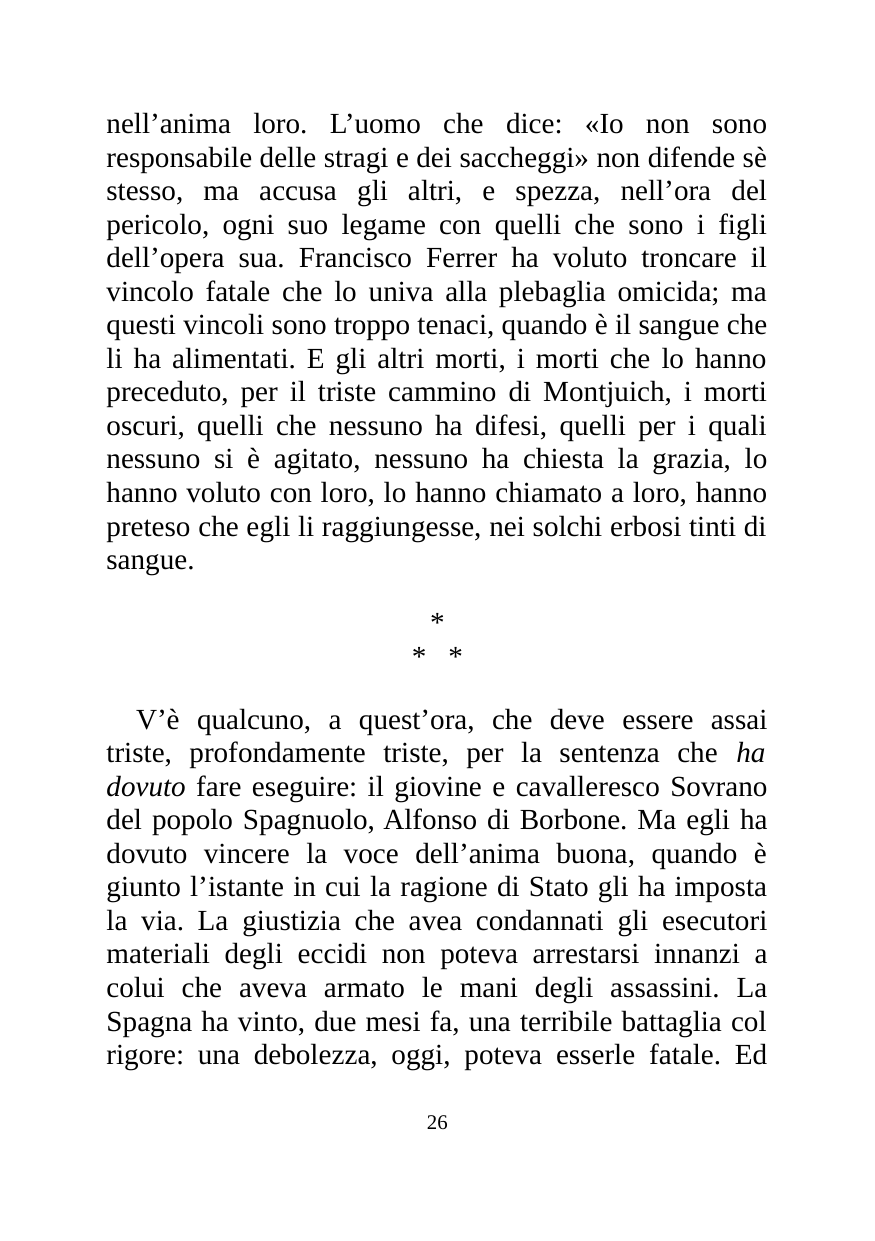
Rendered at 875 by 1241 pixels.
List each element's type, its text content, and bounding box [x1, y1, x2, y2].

text V’è qualcuno, a quest’ora, che deve essere assai triste, profondamente triste, per la sentenza che ha dovuto fare eseguire: il giovine e cavalleresco Sovrano del popolo Spagnuolo, Alfonso di Borbone. Ma egli ha dovuto vincere la voce dell’anima buona, quando è giunto l’istante in cui la ragione di Stato gli ha imposta la via. La giustizia che avea condannati gli esecutori materiali degli eccidi non poteva arrestarsi innanzi a colui che aveva armato le mani degli assassini. La Spagna ha vinto, due mesi fa, una terribile battaglia col rigore: una debolezza, oggi, poteva esserle fatale. Ed [106, 702, 768, 1071]
text * * * [106, 605, 768, 672]
text nell’anima loro. L’uomo che dice: «Io non sono responsabile delle stragi e dei saccheggi» non difende sè stesso, ma accusa gli altri, e spezza, nell’ora del pericolo, ogni suo legame con quelli che sono i figli dell’opera sua. Francisco Ferrer ha voluto troncare il vincolo fatale che lo univa alla plebaglia omicida; ma questi vincoli sono troppo tenaci, quando è il sangue che li ha alimentati. E gli altri morti, i morti che lo hanno preceduto, per il triste cammino di Montjuich, i morti oscuri, quelli che nessuno ha difesi, quelli per i quali nessuno si è agitato, nessuno ha chiesta la grazia, lo hanno voluto con loro, lo hanno chiamato a loro, hanno preteso che egli li raggiungesse, nei solchi erbosi tinti di sangue. [106, 106, 768, 576]
